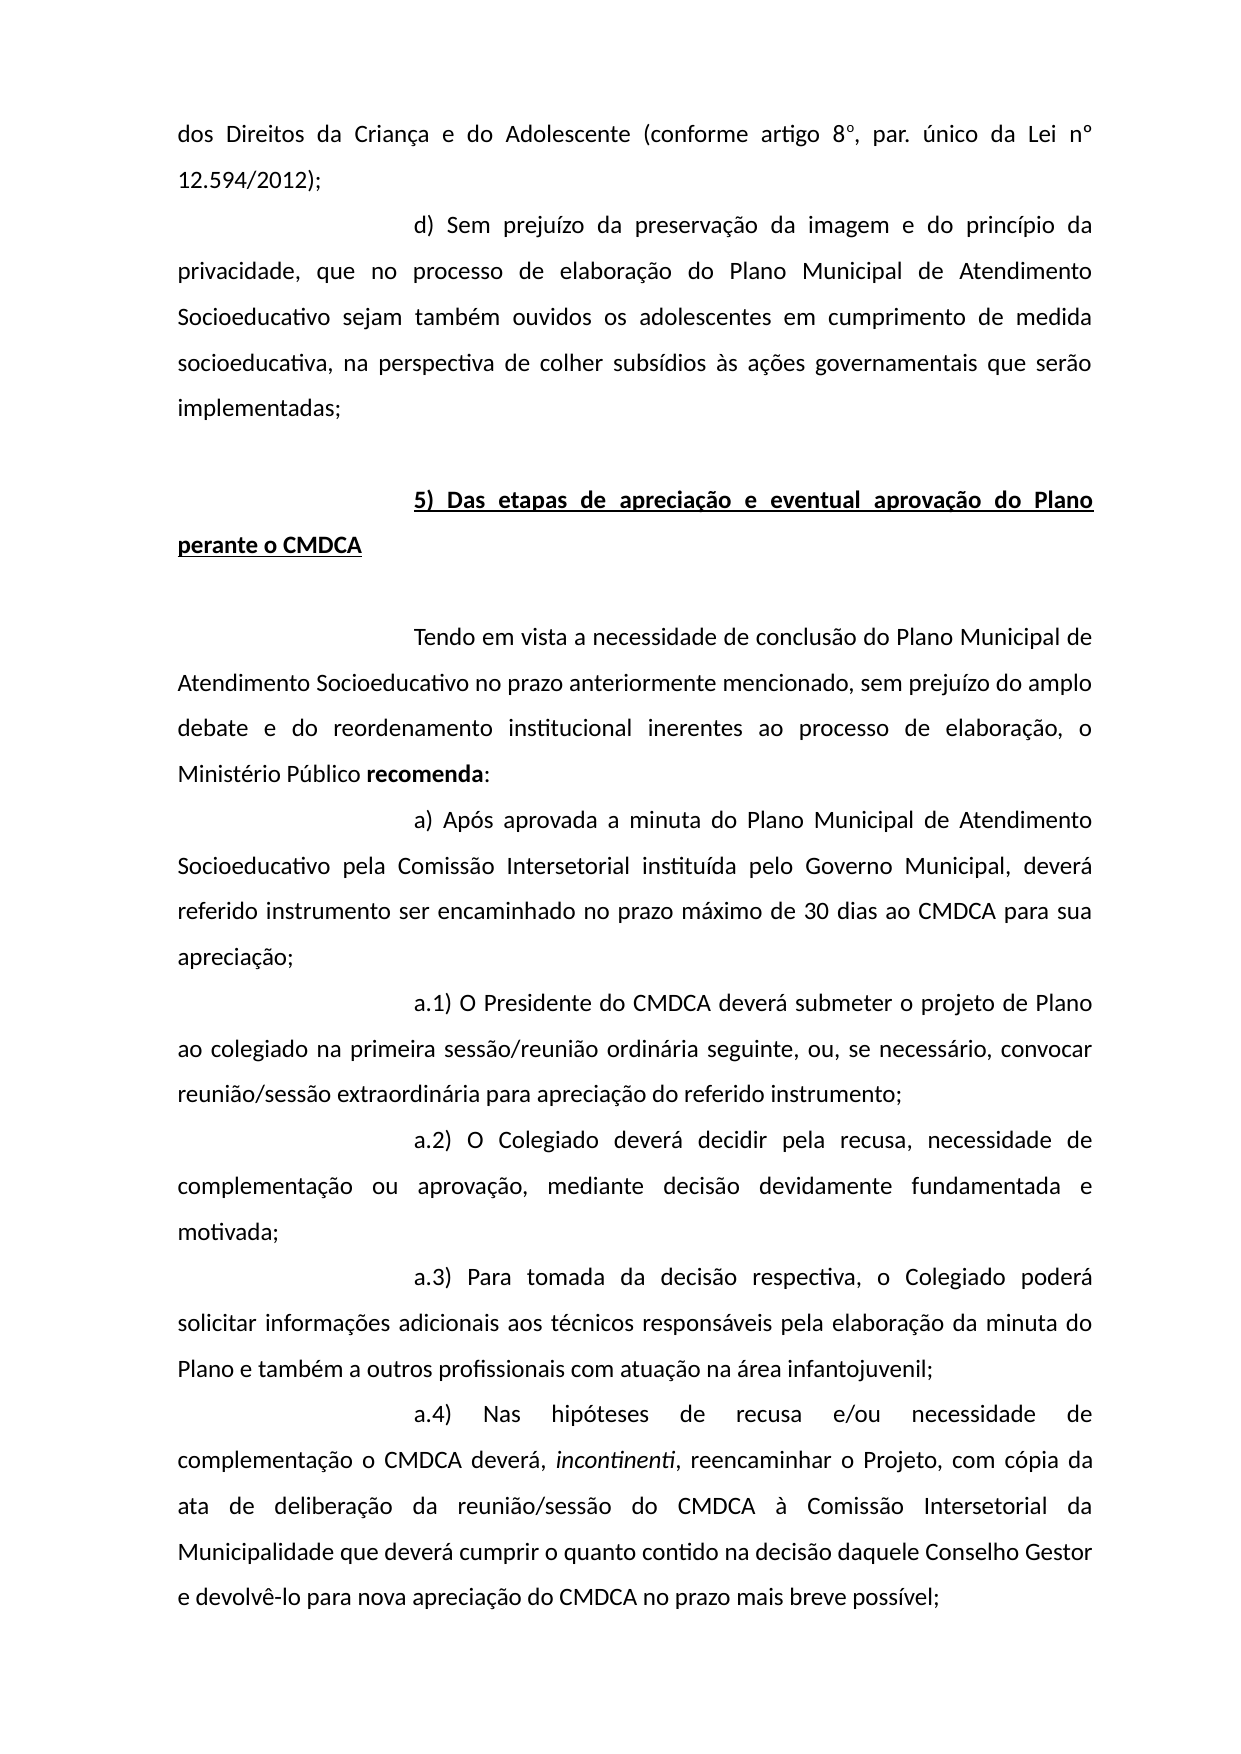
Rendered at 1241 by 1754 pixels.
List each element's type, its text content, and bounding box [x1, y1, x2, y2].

text a.3) Para tomada da decisão respectiva, o Colegiado poderá solicitar informações adicionais aos técnicos responsáveis pela elaboração da minuta do Plano e também a outros profissionais com atuação na área infantojuvenil; [177, 1261, 1093, 1383]
text Tendo em vista a necessidade de conclusão do Plano Municipal de Atendimento Socioeducativo no prazo anteriormente mencionado, sem prejuízo do amplo debate e do reordenamento institucional inerentes ao processo de elaboração, o Ministério Público recomenda: [177, 621, 1093, 789]
text dos Direitos da Criança e do Adolescente (conforme artigo 8o, par. único da Lei nº 12.594/2012); [177, 118, 1093, 194]
text 5) Das etapas de apreciação e eventual aprovação do Plano perante o CMDCA [177, 484, 1093, 560]
text a.1) O Presidente do CMDCA deverá submeter o projeto de Plano ao colegiado na primeira sessão/reunião ordinária seguinte, ou, se necessário, convocar reunião/sessão extraordinária para apreciação do referido instrumento; [177, 987, 1093, 1109]
text a.2) O Colegiado deverá decidir pela recusa, necessidade de complementação ou aprovação, mediante decisão devidamente fundamentada e motivada; [177, 1124, 1093, 1246]
text a) Após aprovada a minuta do Plano Municipal de Atendimento Socioeducativo pela Comissão Intersetorial instituída pelo Governo Municipal, deverá referido instrumento ser encaminhado no prazo máximo de 30 dias ao CMDCA para sua apreciação; [177, 804, 1093, 972]
text a.4) Nas hipóteses de recusa e/ou necessidade de complementação o CMDCA deverá, incontinenti, reencaminhar o Projeto, com cópia da ata de deliberação da reunião/sessão do CMDCA à Comissão Intersetorial da Municipalidade que deverá cumprir o quanto contido na decisão daquele Conselho Gestor e devolvê-lo para nova apreciação do CMDCA no prazo mais breve possível; [177, 1398, 1093, 1612]
text d) Sem prejuízo da preservação da imagem e do princípio da privacidade, que no processo de elaboração do Plano Municipal de Atendimento Socioeducativo sejam também ouvidos os adolescentes em cumprimento de medida socioeducativa, na perspectiva de colher subsídios às ações governamentais que serão implementadas; [177, 209, 1093, 423]
